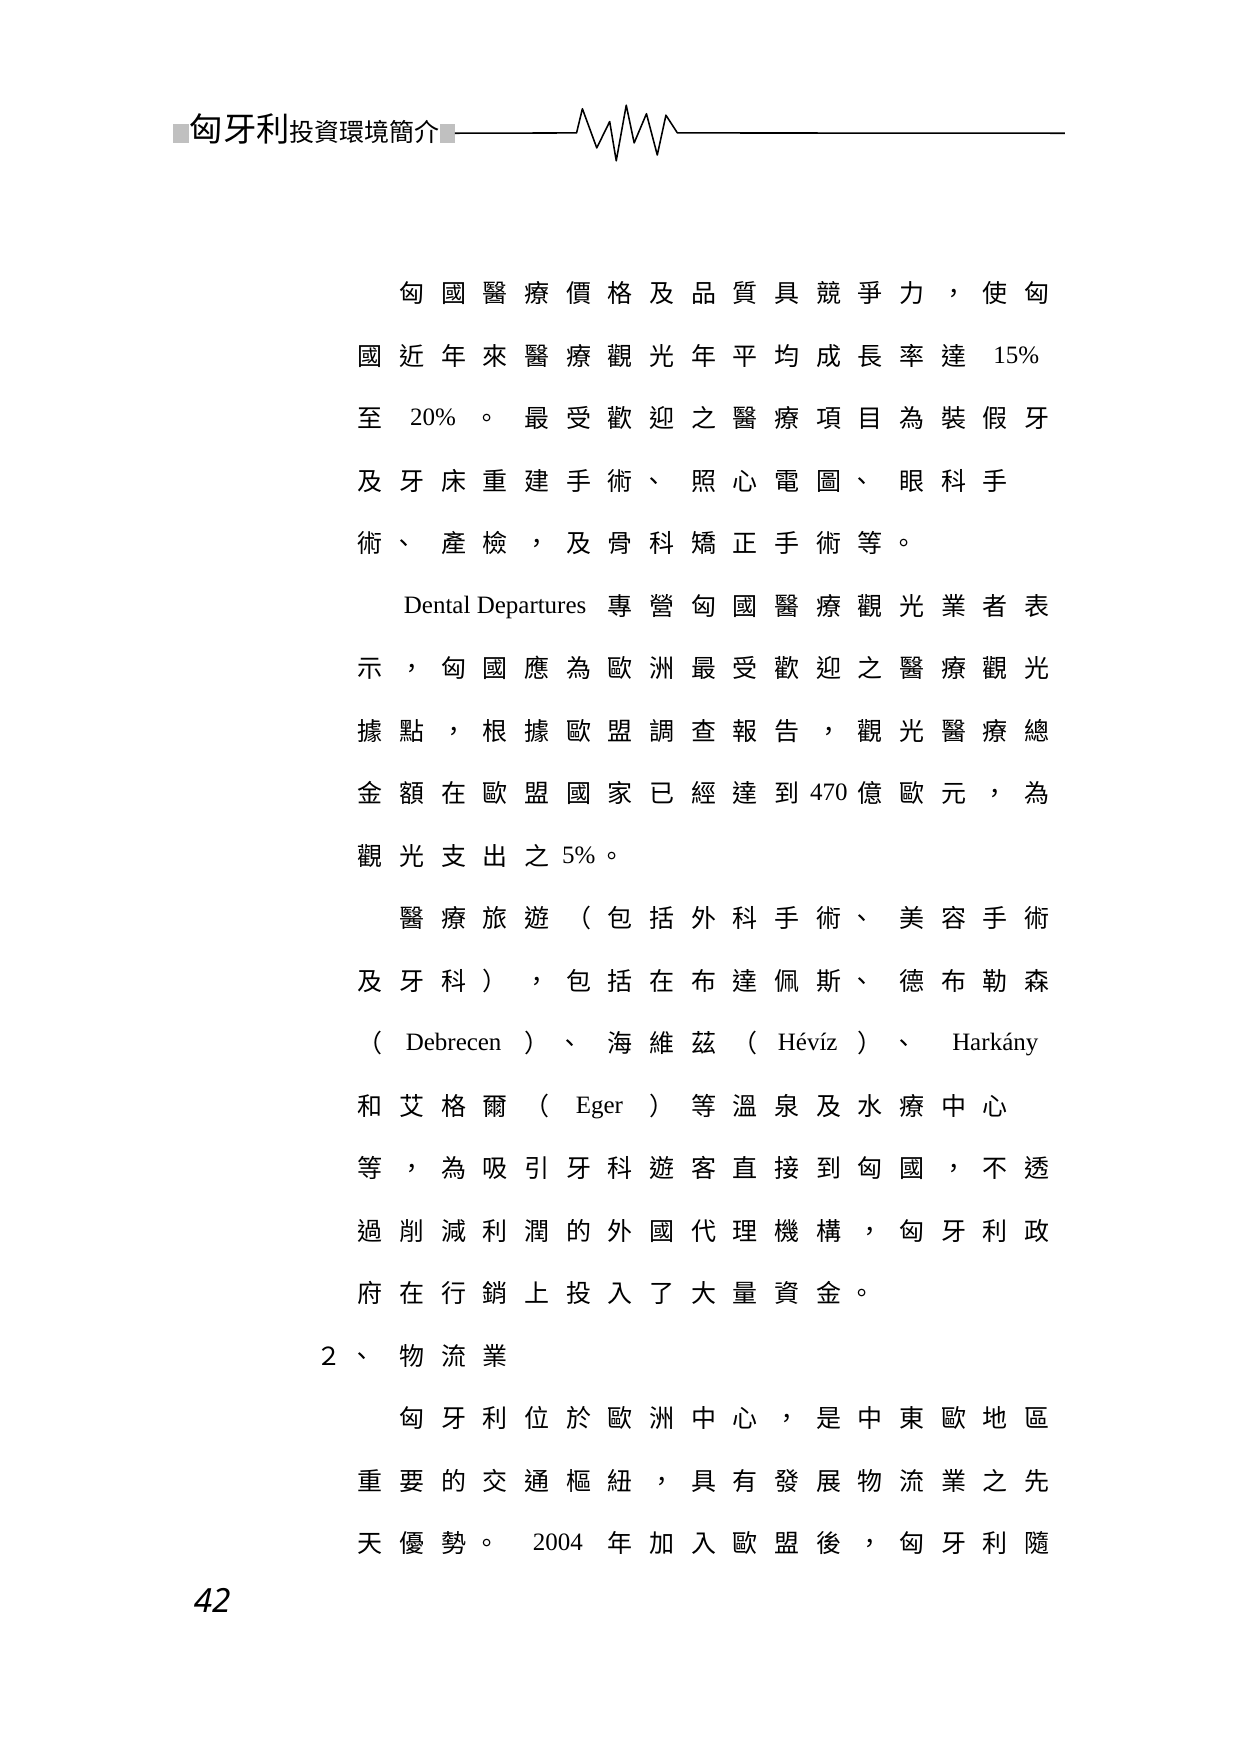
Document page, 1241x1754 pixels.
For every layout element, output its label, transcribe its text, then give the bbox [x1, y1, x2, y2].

text ２、物流業 [281, 1313, 1058, 1375]
text 醫療旅遊（包括外科手術、美容手術及牙科），包括在布達佩斯、德布勒森（Debrecen）、海維茲（Hévíz）、Harkány和艾格爾（Eger）等溫泉及水療中心等，為吸引牙科遊客直接到匈國，不透過削減利潤的外國代理機構，匈牙利政府在行銷上投入了大量資金。 [330, 875, 1058, 1313]
text 匈牙利位於歐洲中心，是中東歐地區重要的交通樞紐，具有發展物流業之先天優勢。2004年加入歐盟後，匈牙利隨 [330, 1375, 1058, 1563]
text Dental Departures專營匈國醫療觀光業者表示，匈國應為歐洲最受歡迎之醫療觀光據點，根據歐盟調查報告，觀光醫療總金額在歐盟國家已經達到470億歐元，為觀光支出之5%。 [330, 563, 1058, 875]
text 匈國醫療價格及品質具競爭力，使匈國近年來醫療觀光年平均成長率達15%至20%。最受歡迎之醫療項目為裝假牙及牙床重建手術、照心電圖、眼科手術、產檢，及骨科矯正手術等。 [330, 250, 1058, 563]
